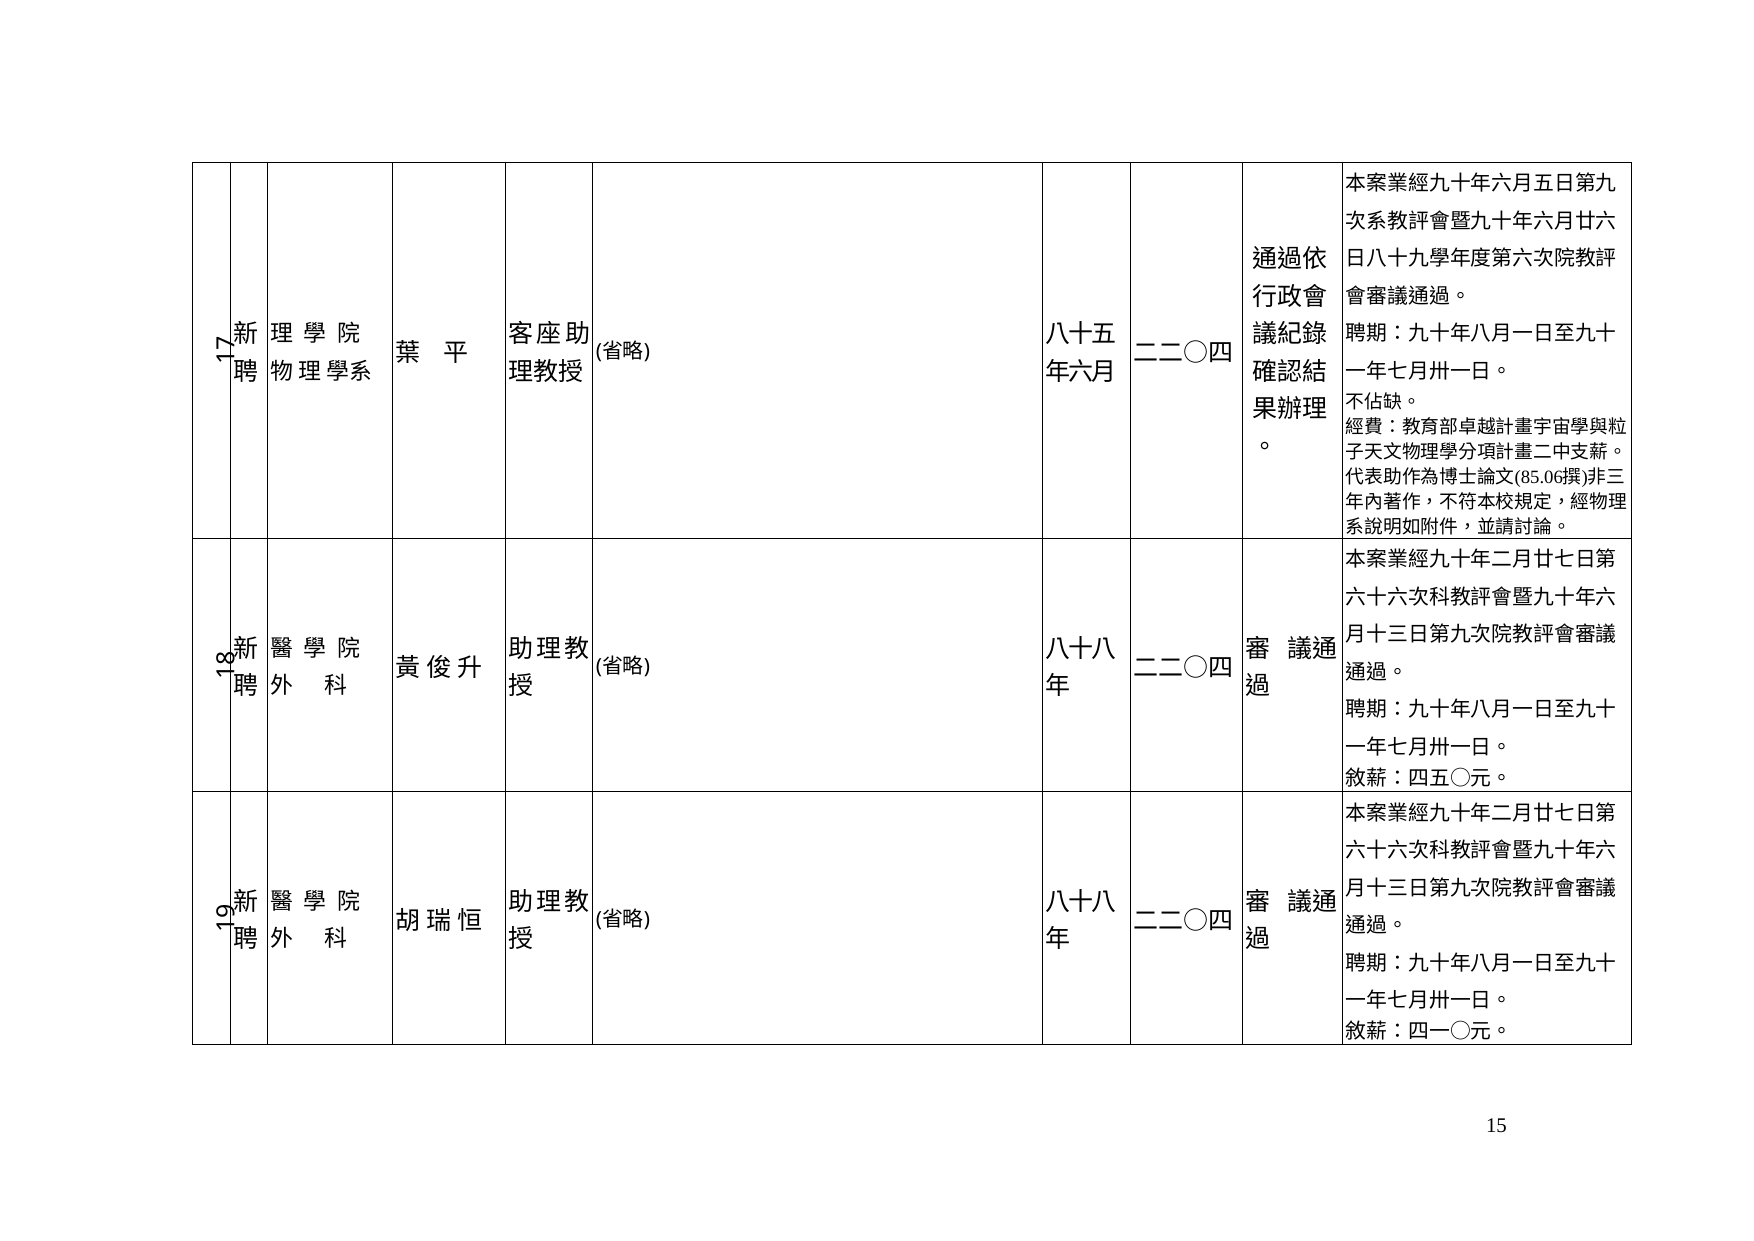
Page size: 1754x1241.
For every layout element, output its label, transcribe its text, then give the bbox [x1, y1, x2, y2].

table_cell 17 [193, 163, 230, 538]
table_cell 醫 學 院 外 科 [268, 792, 392, 1044]
table_cell 18 [193, 539, 230, 791]
table_cell 本案業經九十年六月五日第九次系教評會暨九十年六月廿六日八十九學年度第六次院教評會審議通過。 聘期：九十年八月一日至九十一年七月卅一日。 不佔缺。 經費：教育部卓越計畫宇宙學與粒子天文物理學分項計畫二中支薪。 代表助作為博士論文(85.06撰)非三年內著作，不符本校規定，經物理系說明如附件，並請討論。 [1343, 163, 1631, 538]
table_cell 本案業經九十年二月廿七日第六十六次科教評會暨九十年六月十三日第九次院教評會審議通過。 聘期：九十年八月一日至九十一年七月卅一日。 敘薪：四一○元。 [1343, 792, 1631, 1044]
table_cell 理 學 院 物 理 學系 [268, 163, 392, 538]
table_cell 八十八年 [1043, 792, 1130, 1044]
table_cell 八十五年六月 [1043, 163, 1130, 538]
table_cell 二二○四 [1131, 163, 1242, 538]
table_cell 通過依行政會議紀錄確認結果辦理 。 [1243, 163, 1342, 538]
table_cell 黃 俊 升 [393, 539, 505, 791]
table_cell 胡 瑞 恒 [393, 792, 505, 1044]
table_cell 新聘 [231, 539, 267, 791]
table_cell (省略) [593, 163, 1042, 538]
table_cell 審 議通 過 [1243, 539, 1342, 791]
table_cell 助理教授 [506, 539, 592, 791]
table_cell 新聘 [231, 792, 267, 1044]
table_cell 葉 平 [393, 163, 505, 538]
table_cell 客座助理教授 [506, 163, 592, 538]
table_cell 新聘 [231, 163, 267, 538]
table_cell 八十八年 [1043, 539, 1130, 791]
table_cell 審 議通 過 [1243, 792, 1342, 1044]
table_cell 二二○四 [1131, 539, 1242, 791]
table_cell 19 [193, 792, 230, 1044]
table_cell (省略) [593, 539, 1042, 791]
table_cell 助理教授 [506, 792, 592, 1044]
table_cell 二二○四 [1131, 792, 1242, 1044]
table_cell (省略) [593, 792, 1042, 1044]
table_cell 本案業經九十年二月廿七日第六十六次科教評會暨九十年六月十三日第九次院教評會審議通過。 聘期：九十年八月一日至九十一年七月卅一日。 敘薪：四五○元。 [1343, 539, 1631, 791]
table_cell 醫 學 院 外 科 [268, 539, 392, 791]
